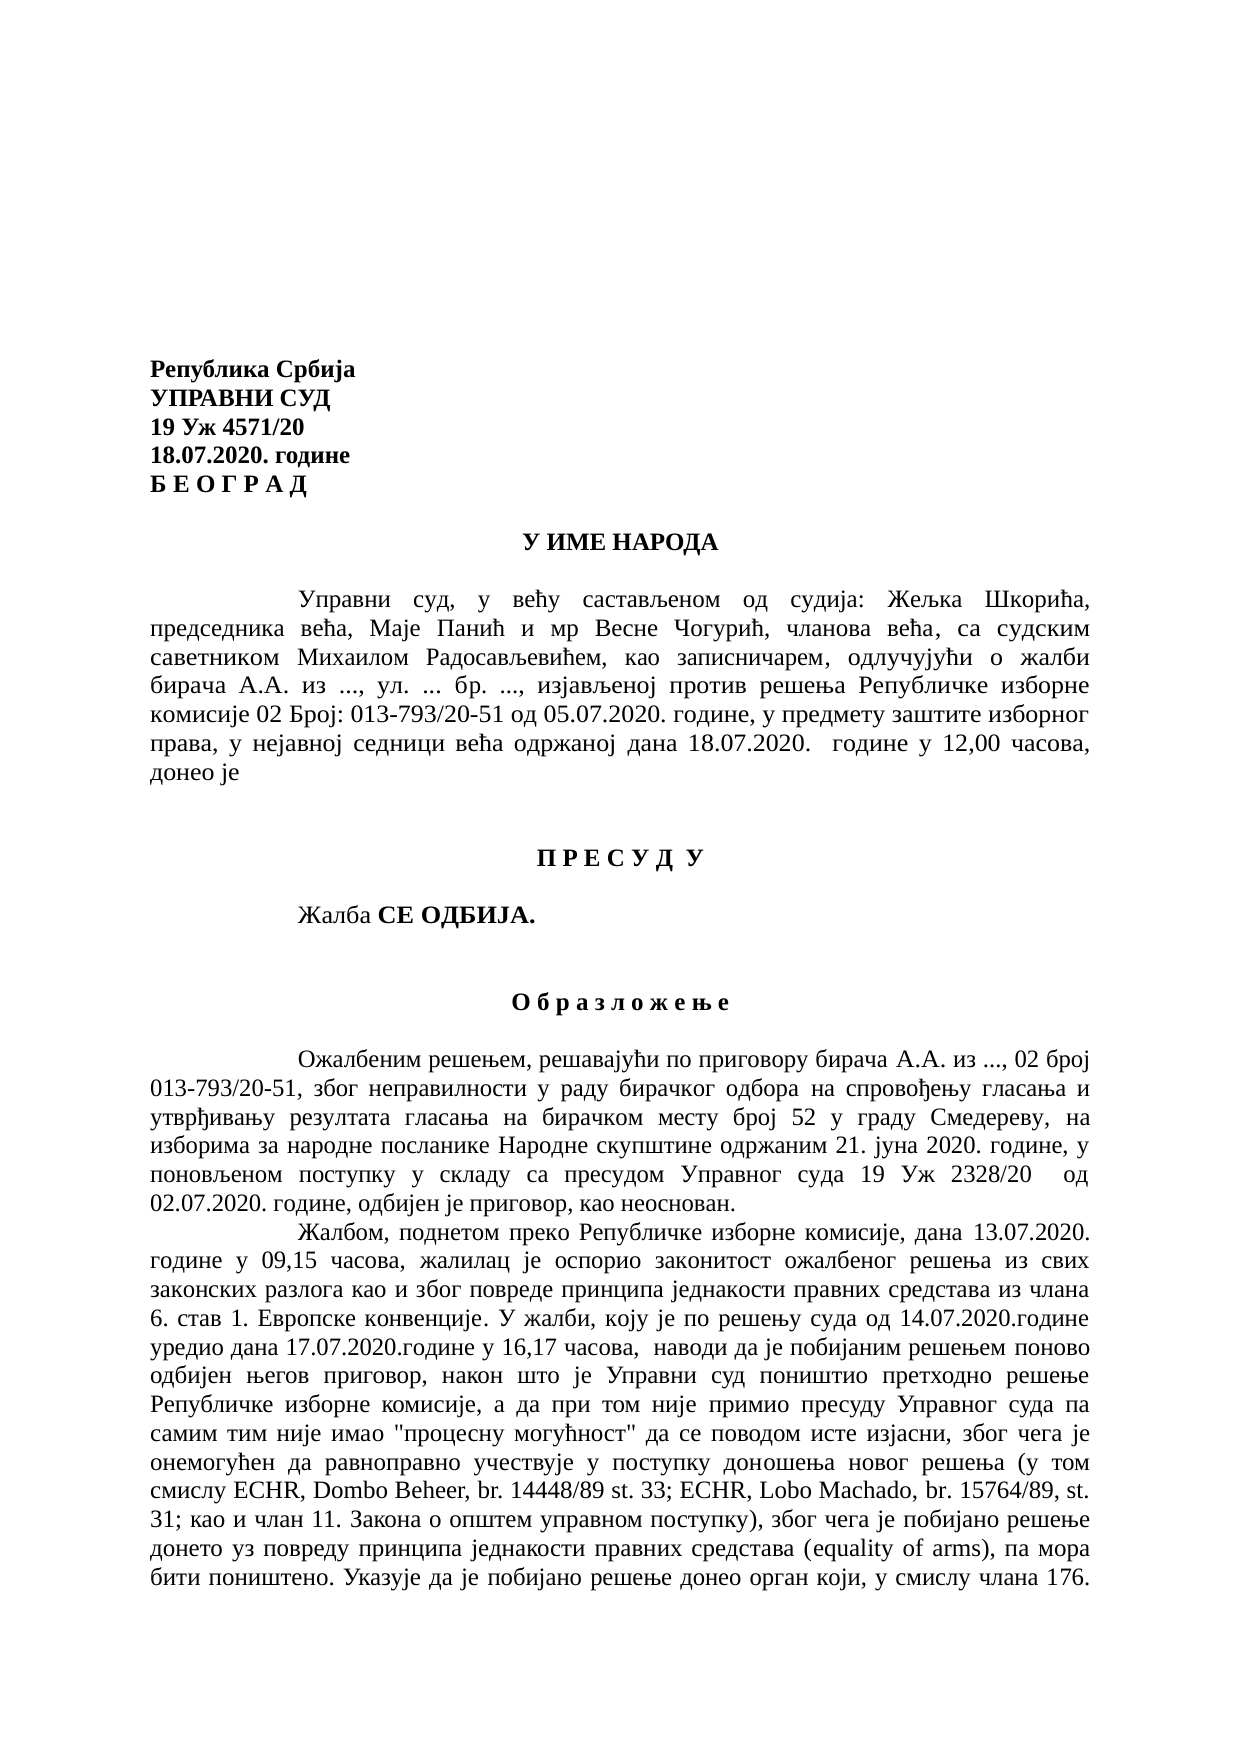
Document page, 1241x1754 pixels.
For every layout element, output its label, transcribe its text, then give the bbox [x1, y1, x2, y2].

text 18.07.2020. године [150, 440, 1090, 469]
text Република Србија [150, 148, 1090, 383]
text Управни суд, у већу састављеном од судија: Жељка Шкорића, председника већа, Маје Панић и мр Весне Чогурић, чланова већа, са судским саветником Михаилом Радосављевићем, као записничарем, одлучујући о жалби бирача A.A. из ..., ул. ... бр. ..., изјављеној против решења Републичке изборне комисије 02 Број: 013-793/20-51 од 05.07.2020. године, у предмету заштите изборног права, у нејавној седници већа одржаној дана 18.07.2020. године у 12,00 часова, донео је [150, 584, 1090, 785]
text Жалбом, поднетом преко Републичке изборне комисије, дана 13.07.2020. године у 09,15 часова, жалилац је оспорио законитост ожалбеног решења из свих законских разлога као и због повреде принципа једнакости правних средстава из члана 6. став 1. Европске конвенције. У жалби, коју је по решењу суда од 14.07.2020.године уредио дана 17.07.2020.године у 16,17 часова, наводи да је побијаним решењем поново одбијен његов приговор, након што је Управни суд поништио претходно решење Републичке изборне комисије, а да при том није примио пресуду Управног суда па самим тим није имао "процесну могућност" да се поводом исте изјасни, због чега је онемогућен да равноправно учествује у поступку доношења новог решења (у том смислу ECHR, Dombo Beheer, br. 14448/89 st. 33; ECHR, Lobo Machado, br. 15764/89, st. 31; као и члан 11. Закона о општем управном поступку), због чега је побијано решење донето уз повреду принципа једнакости правних средстава (equality of arms), па мора бити поништено. Указује да је побијано решење донео орган који, у смислу члана 176. [150, 1217, 1090, 1590]
text Жалба СЕ ОДБИЈА. [150, 900, 1090, 929]
text Б Е О Г Р А Д [150, 469, 1090, 498]
text УПРАВНИ СУД [150, 383, 1090, 412]
text П Р Е С У Д У [150, 843, 1090, 872]
text У ИМЕ НАРОДА [150, 527, 1090, 555]
text Ожалбеним решењем, решавајући по приговору бирача A.A. из ..., 02 број 013-793/20-51, због неправилности у раду бирачког одбора на спровођењу гласања и утврђивању резултата гласања на бирачком месту број 52 у граду Смедереву, на изборима за народне посланике Народне скупштине одржаним 21. јуна 2020. године, у поновљеном поступку у складу са пресудом Управног суда 19 Уж 2328/20 од 02.07.2020. године, одбијен је приговор, као неоснован. [150, 1044, 1090, 1217]
text 19 Уж 4571/20 [150, 412, 1090, 440]
text О б р а з л о ж е њ е [150, 987, 1090, 1015]
